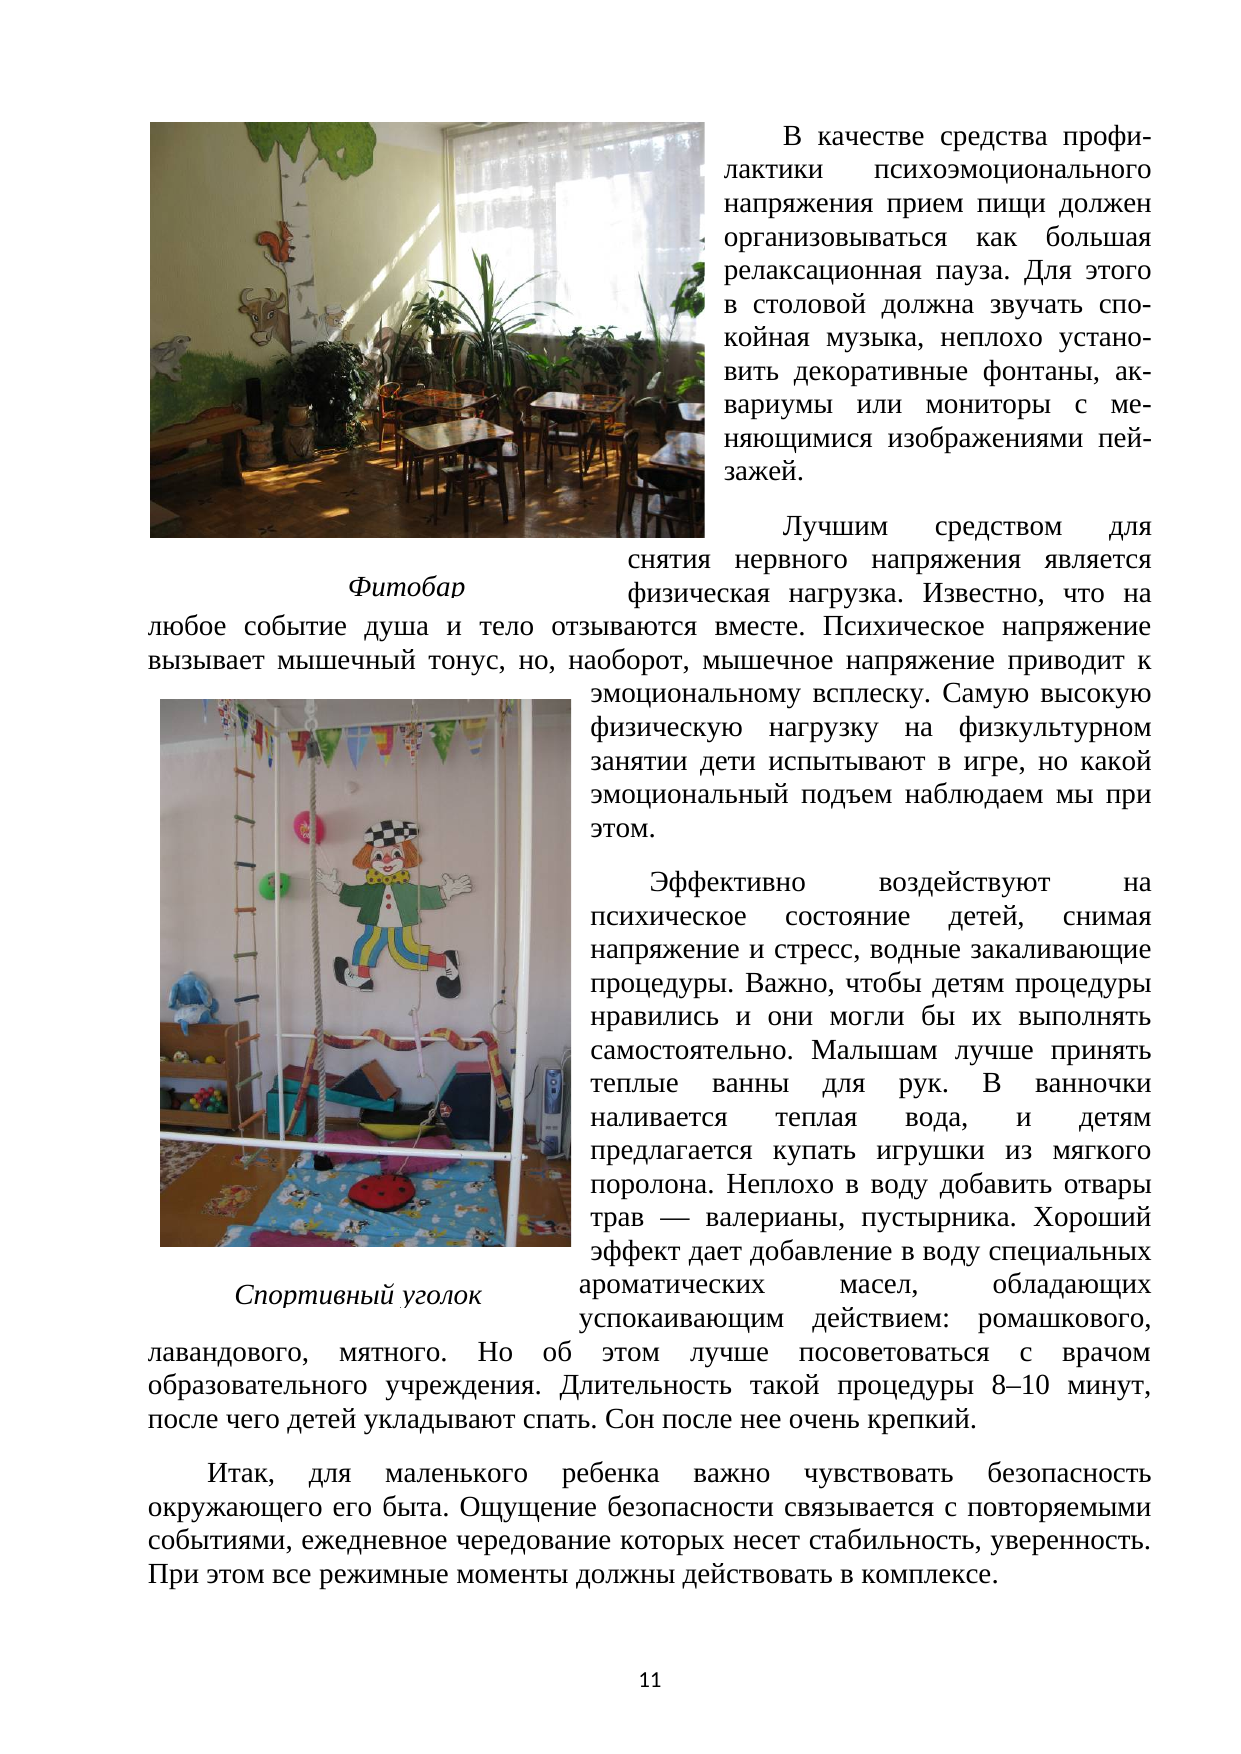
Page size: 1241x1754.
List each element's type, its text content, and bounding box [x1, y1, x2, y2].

text Спортивный уголок [175, 1277, 543, 1307]
text В качестве средства профи­лактики психоэмоционального напряжения прием пищи должен организовываться как большая релаксационная пауза. Для этого в столовой должна звучать спо­койная музыка, неплохо устано­вить декоративные фонтаны, ак­вариумы или мониторы с ме­няющимися изображениями пей­зажей. [148, 118, 1152, 487]
text Фитобар [224, 569, 592, 597]
text Лучшим средством для снятия нервного напряжения является физическая нагрузка. Известно, что на любое событие душа и тело отзываются вместе. Психическое напряжение вызывает мышечный тонус, но, наоборот, мышечное напряжение приводит к эмоциональному всплеску. Самую высокую физическую нагрузку на физкультурном занятии дети испытывают в игре, но какой эмоциональный подъем наблюдаем мы при этом. [148, 508, 1152, 1247]
picture [160, 699, 572, 1247]
text Эффективно воздействуют на психическое состояние детей, снимая напряжение и стресс, водные закаливающие процедуры. Важно, чтобы детям процедуры нравились и они могли бы их выполнять самостоятельно. Малышам лучше принять теплые ванны для рук. В ванночки наливается теплая вода, и детям предлагается купать игрушки из мягкого поролона. Неплохо в воду добавить отвары трав — валерианы, пустырника. Хороший эффект дает добавление в воду специальных ароматических масел, обладающих успокаивающим действием: ромашкового, лавандового, мятного. Но об этом лучше посоветоваться с врачом образовательного учреждения. Длительность такой процедуры 8–10 минут, после чего детей укладывают спать. Сон после нее очень крепкий. [148, 864, 1152, 1434]
text Итак, для маленького ребенка важно чувствовать безопасность окружающего его быта. Ощущение безопасности связывается с повторяемыми событиями, ежедневное чередование которых несет стабильность, уверенность. При этом все режимные моменты должны действовать в комплексе. [148, 1455, 1152, 1589]
picture [150, 122, 705, 538]
